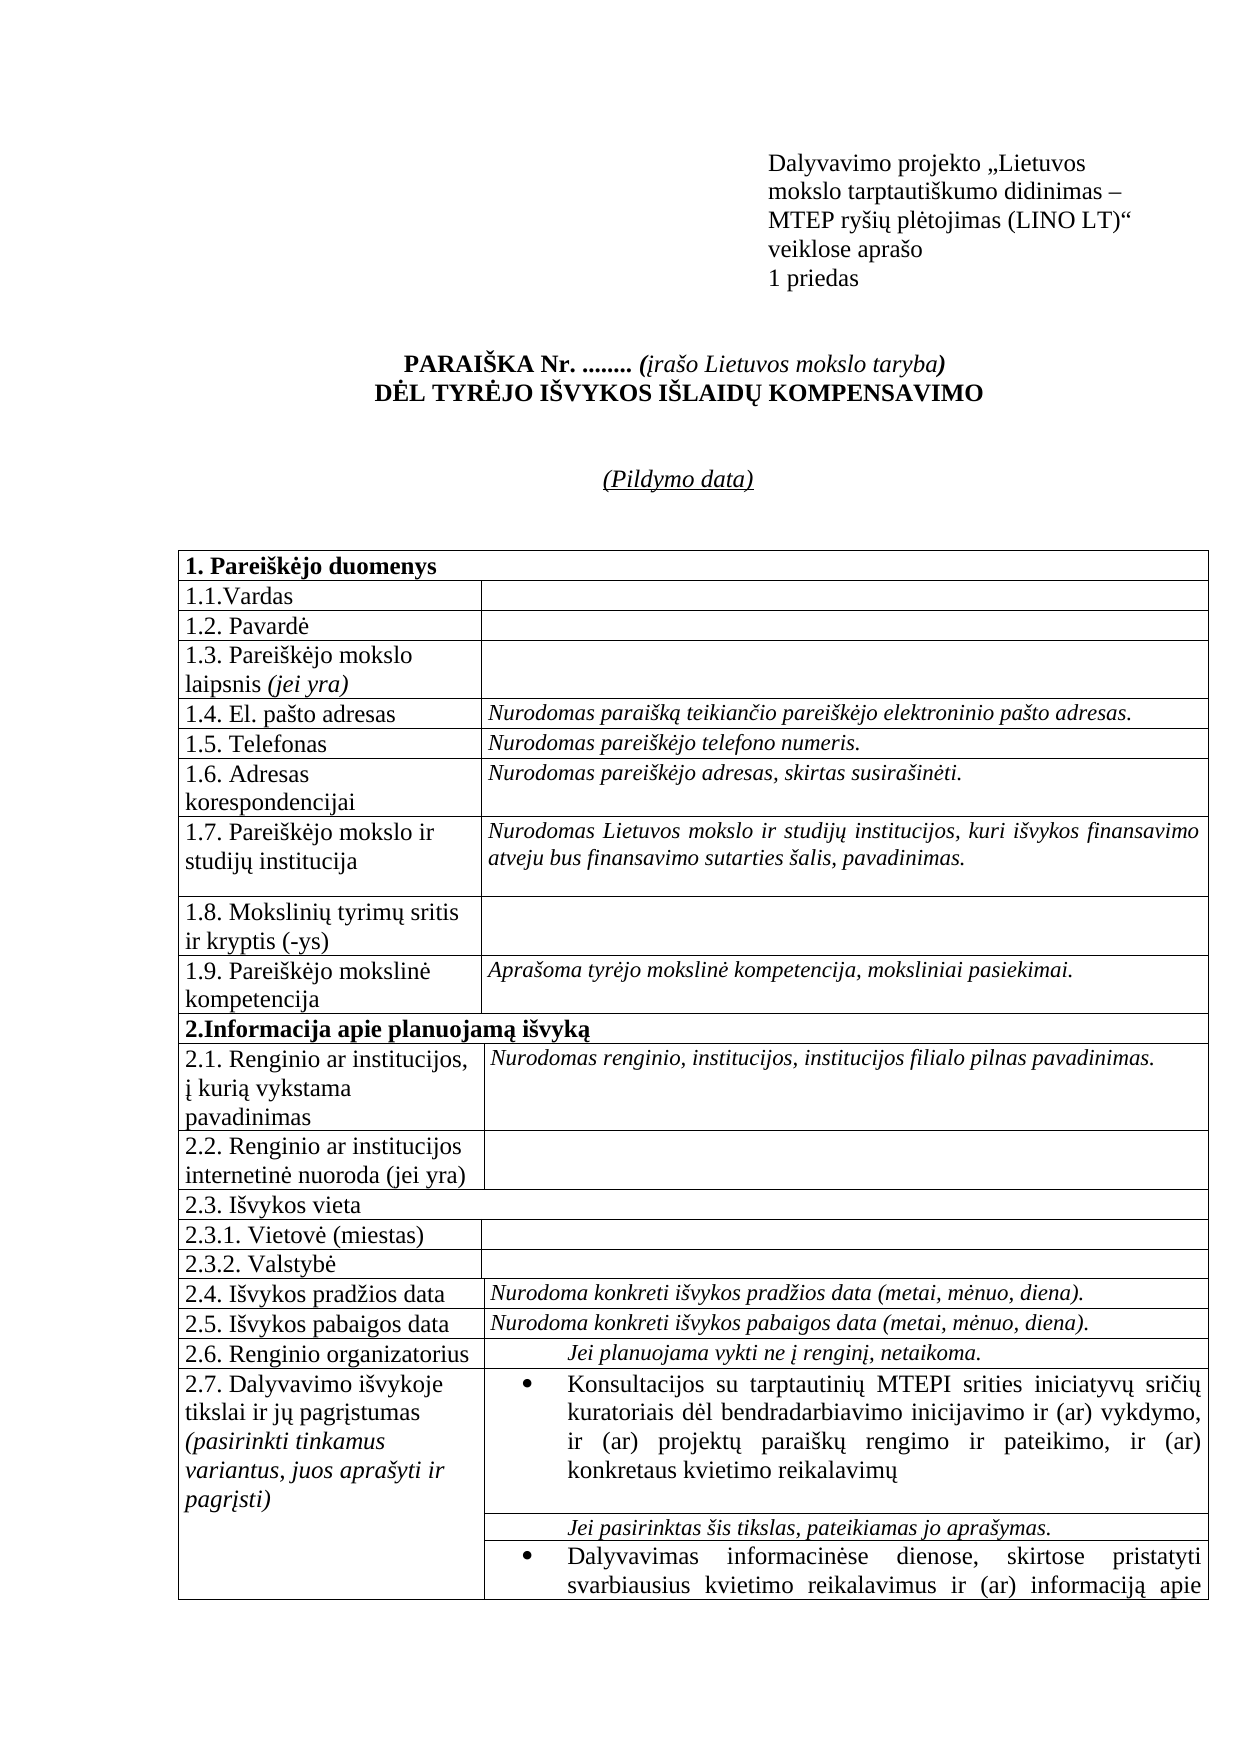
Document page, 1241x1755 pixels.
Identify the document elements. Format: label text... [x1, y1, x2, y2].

text mokslo tarptautiškumo didinimas – [177, 176, 1181, 205]
text veiklose aprašo [177, 234, 1181, 263]
table_cell [482, 897, 1208, 955]
table_cell 2.6. Renginio organizatorius [179, 1339, 484, 1368]
table_cell 2.7. Dalyvavimo išvykoje tikslai ir jų pagrįstumas (pasirinkti tinkamus variantus, juos aprašyti ir pagrįsti) [179, 1369, 484, 1598]
table_cell 2.1. Renginio ar institucijos, į kurią vykstama pavadinimas [179, 1044, 484, 1130]
table_cell Jei pasirinktas šis tikslas, pateikiamas jo aprašymas. [485, 1514, 1208, 1540]
table_cell [482, 1250, 1208, 1278]
table_cell 1.7. Pareiškėjo mokslo ir studijų institucija [179, 817, 481, 896]
table_cell 1.3. Pareiškėjo mokslo laipsnis (jei yra) [179, 641, 481, 698]
table_cell 1.1.Vardas [179, 581, 481, 610]
table_cell [482, 581, 1208, 610]
table_cell [482, 641, 1208, 698]
table_cell [482, 1220, 1208, 1248]
text PARAIŠKA Nr. ........ (įrašo Lietuvos mokslo taryba) DĖL TYRĖJO IŠVYKOS IŠLAIDŲ KOMPENSAVIMO [177, 349, 1181, 406]
table_cell Nurodomas pareiškėjo telefono numeris. [482, 729, 1208, 758]
text (Pildymo data) [177, 464, 1181, 493]
table_cell Nurodomas renginio, institucijos, institucijos filialo pilnas pavadinimas. [485, 1044, 1208, 1130]
table_cell [482, 611, 1208, 639]
table_cell 2.4. Išvykos pradžios data [179, 1279, 484, 1308]
table_cell Nurodoma konkreti išvykos pabaigos data (metai, mėnuo, diena). [485, 1309, 1208, 1338]
table_cell 1.9. Pareiškėjo mokslinė kompetencija [179, 956, 481, 1013]
text 1 priedas [177, 263, 1181, 291]
table_cell [485, 1131, 1208, 1189]
table_cell Jei planuojama vykti ne į renginį, netaikoma. [485, 1339, 1208, 1368]
text MTEP ryšių plėtojimas (LINO LT)“ [177, 205, 1181, 234]
table_cell Nurodomas Lietuvos mokslo ir studijų institucijos, kuri išvykos finansavimo atveju bus finansavimo sutarties šalis, pavadinimas. [482, 817, 1208, 896]
table_cell 1.2. Pavardė [179, 611, 481, 639]
table_cell 2.3. Išvykos vieta [179, 1190, 1208, 1219]
table_cell 2.2. Renginio ar institucijos internetinė nuoroda (jei yra) [179, 1131, 484, 1189]
table_cell 2.3.1. Vietovė (miestas) [179, 1220, 481, 1248]
table_cell Aprašoma tyrėjo mokslinė kompetencija, moksliniai pasiekimai. [482, 956, 1208, 1013]
table_cell 1.4. El. pašto adresas [179, 699, 481, 728]
table_cell 2.5. Išvykos pabaigos data [179, 1309, 484, 1338]
table_cell Nurodoma konkreti išvykos pradžios data (metai, mėnuo, diena). [485, 1279, 1208, 1308]
table_cell Nurodomas paraišką teikiančio pareiškėjo elektroninio pašto adresas. [482, 699, 1208, 728]
table_cell 2.Informacija apie planuojamą išvyką [179, 1014, 1208, 1043]
table_cell  Konsultacijos su tarptautinių MTEPI srities iniciatyvų sričių kuratoriais dėl bendradarbiavimo inicijavimo ir (ar) vykdymo, ir (ar) projektų paraiškų rengimo ir pateikimo, ir (ar) konkretaus kvietimo reikalavimų [485, 1369, 1208, 1512]
table_cell 1.8. Mokslinių tyrimų sritis ir kryptis (-ys) [179, 897, 481, 955]
table_cell 1.6. Adresas korespondencijai [179, 759, 481, 816]
table_cell  Dalyvavimas informacinėse dienose, skirtose pristatyti svarbiausius kvietimo reikalavimus ir (ar) informaciją apie [485, 1541, 1208, 1598]
table_cell 1.5. Telefonas [179, 729, 481, 758]
table_header 1. Pareiškėjo duomenys [179, 551, 1208, 580]
table_cell Nurodomas pareiškėjo adresas, skirtas susirašinėti. [482, 759, 1208, 816]
table_cell 2.3.2. Valstybė [179, 1250, 481, 1278]
text Dalyvavimo projekto „Lietuvos [177, 148, 1181, 176]
